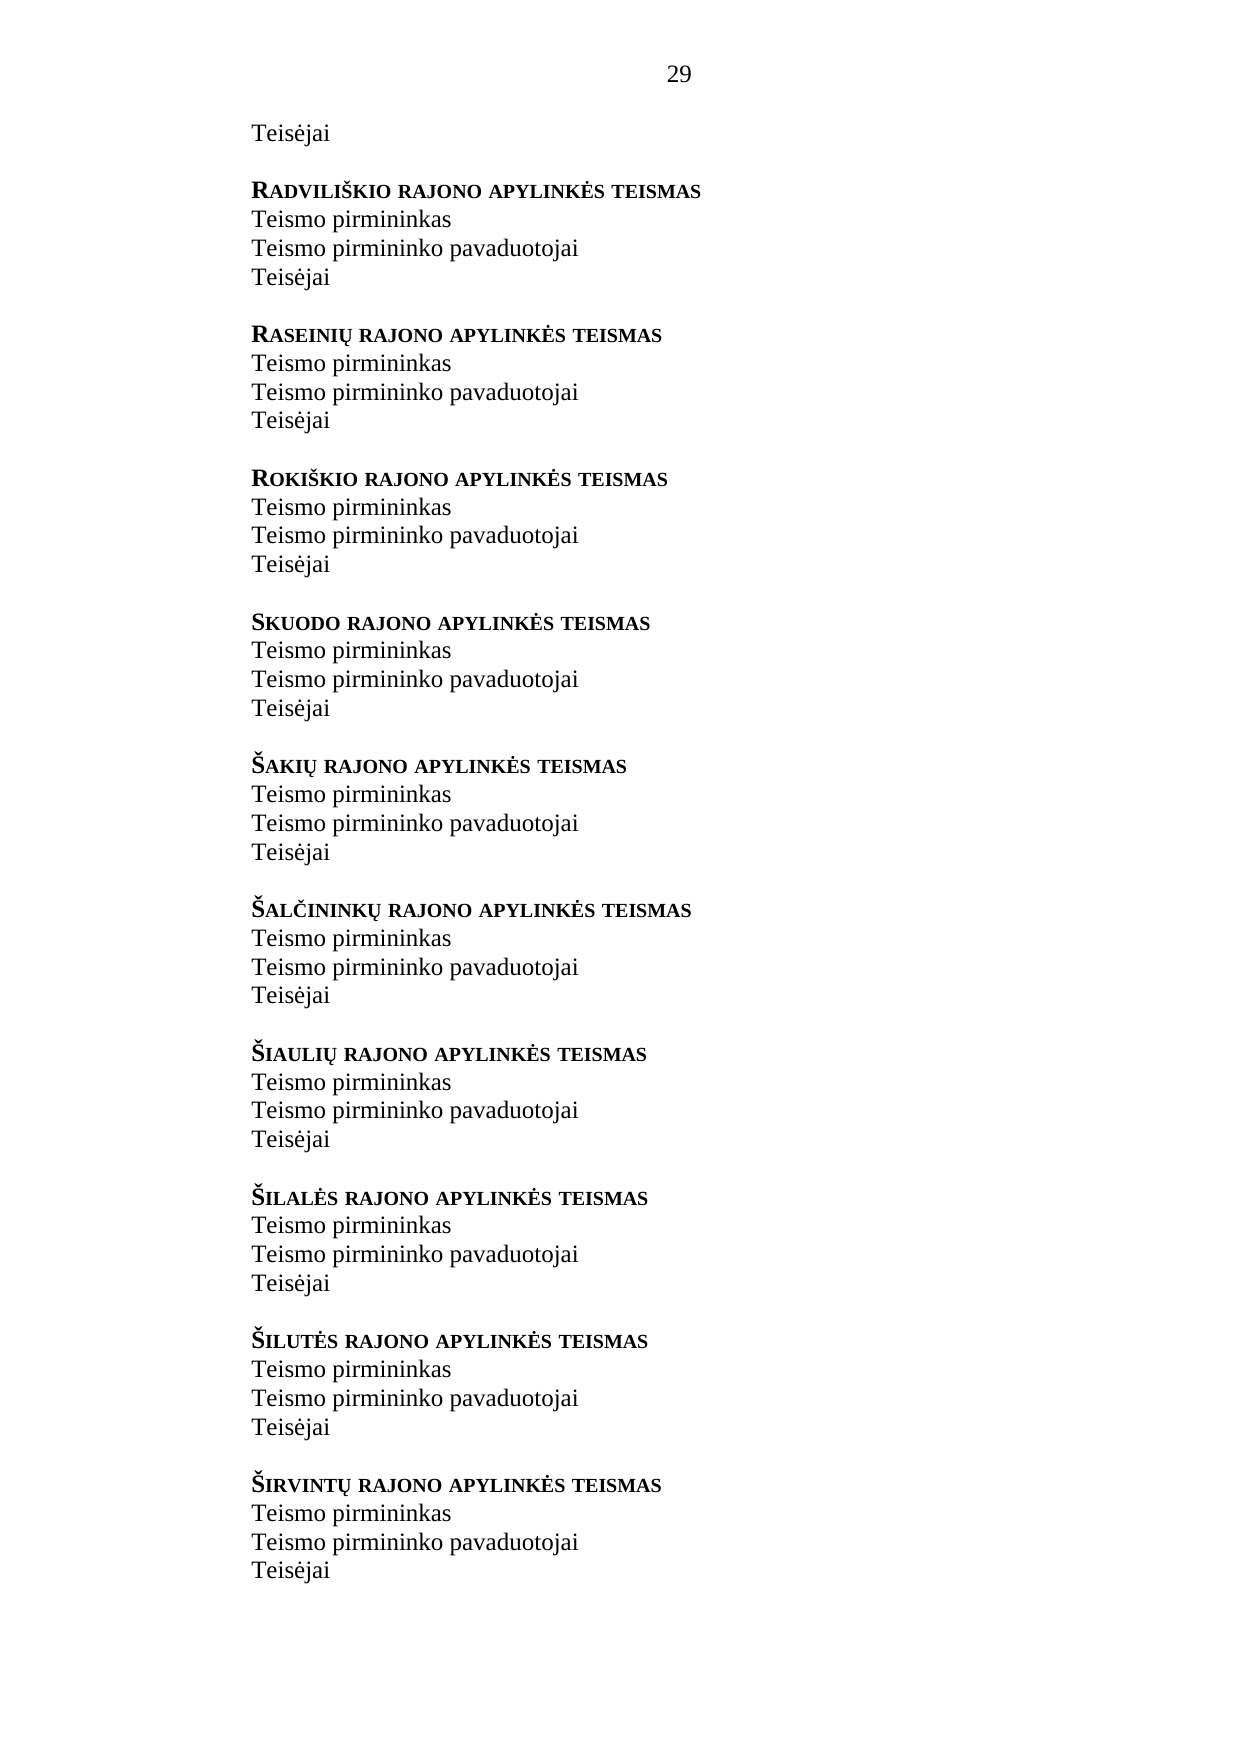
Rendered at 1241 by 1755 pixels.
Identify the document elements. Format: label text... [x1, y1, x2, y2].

text Teisėjai [177, 406, 1181, 434]
text Rokiškio rajono apylinkės teismas [177, 463, 1181, 492]
text Teismo pirmininko pavaduotojai [177, 1383, 1181, 1412]
text Teisėjai [177, 549, 1181, 578]
text Teisėjai [177, 262, 1181, 291]
text Teismo pirmininkas [177, 636, 1181, 664]
text Teisėjai [177, 981, 1181, 1009]
text Šiaulių rajono apylinkės teismas [177, 1038, 1181, 1067]
text Šilutės rajono apylinkės teismas [177, 1326, 1181, 1354]
text Teismo pirmininkas [177, 1211, 1181, 1239]
text Teisėjai [177, 118, 1181, 147]
text Teismo pirmininko pavaduotojai [177, 664, 1181, 693]
text Teisėjai [177, 1412, 1181, 1441]
text Šakių rajono apylinkės teismas [177, 751, 1181, 779]
text Šilalės rajono apylinkės teismas [177, 1182, 1181, 1211]
text Širvintų rajono apylinkės teismas [177, 1469, 1181, 1498]
text Teismo pirmininko pavaduotojai [177, 377, 1181, 406]
text Teismo pirmininkas [177, 204, 1181, 233]
text Radviliškio rajono apylinkės teismas [177, 176, 1181, 204]
text Teismo pirmininko pavaduotojai [177, 233, 1181, 262]
text Teismo pirmininko pavaduotojai [177, 1096, 1181, 1124]
text Teismo pirmininkas [177, 1067, 1181, 1096]
text Teismo pirmininkas [177, 779, 1181, 808]
text Šalčininkų rajono apylinkės teismas [177, 894, 1181, 923]
text Teisėjai [177, 837, 1181, 866]
text Teismo pirmininko pavaduotojai [177, 521, 1181, 549]
text Teismo pirmininko pavaduotojai [177, 1239, 1181, 1268]
text Teismo pirmininko pavaduotojai [177, 1527, 1181, 1556]
text Teisėjai [177, 1268, 1181, 1297]
text Teismo pirmininkas [177, 923, 1181, 952]
text Raseinių rajono apylinkės teismas [177, 319, 1181, 348]
text Teismo pirmininko pavaduotojai [177, 952, 1181, 981]
text Teisėjai [177, 1556, 1181, 1584]
text Teismo pirmininkas [177, 348, 1181, 377]
text Teisėjai [177, 1124, 1181, 1153]
text Teismo pirmininkas [177, 1498, 1181, 1527]
text Teismo pirmininkas [177, 1354, 1181, 1383]
text Skuodo rajono apylinkės teismas [177, 607, 1181, 636]
text Teismo pirmininko pavaduotojai [177, 808, 1181, 837]
text Teismo pirmininkas [177, 492, 1181, 521]
text Teisėjai [177, 693, 1181, 722]
